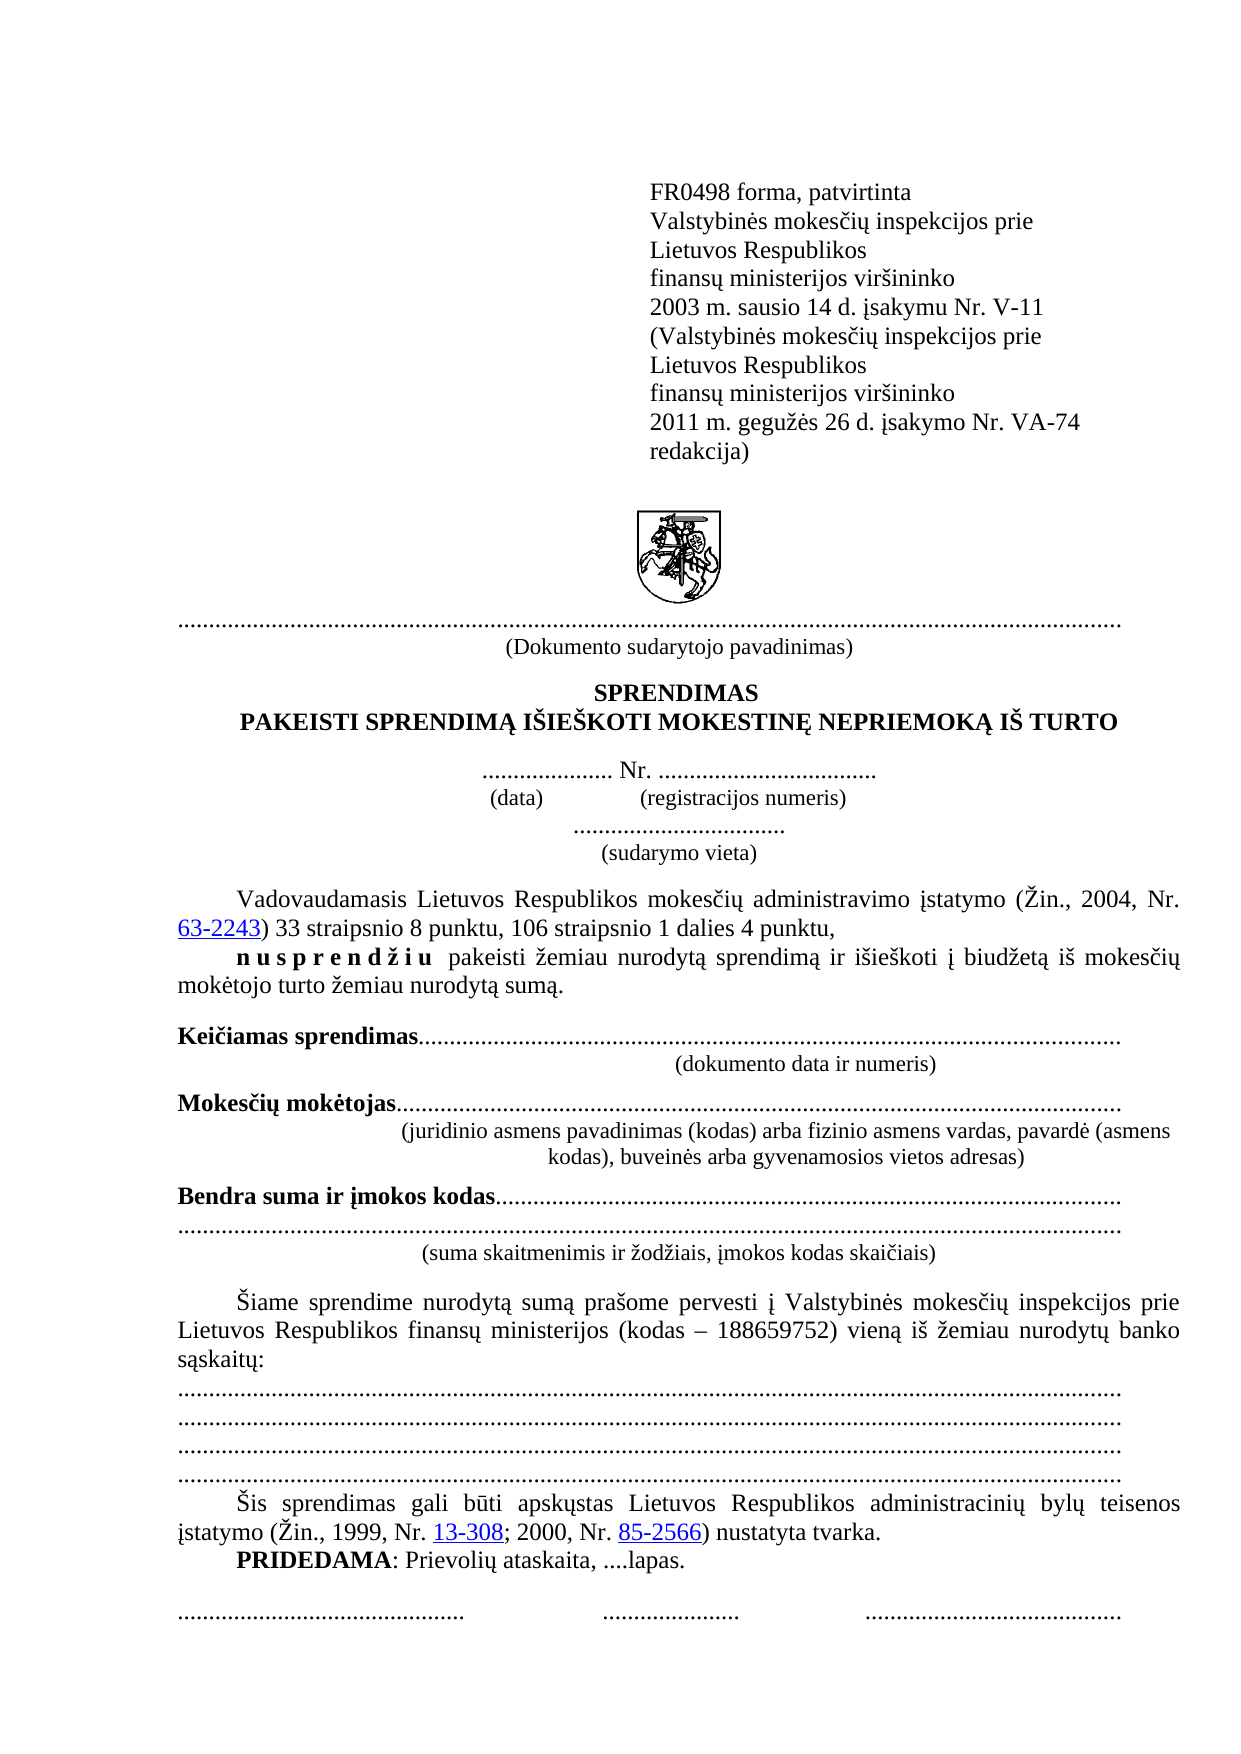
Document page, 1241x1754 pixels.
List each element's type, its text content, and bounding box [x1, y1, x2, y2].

text (herbas) [177, 484, 1181, 604]
text Bendra suma ir įmokos kodas [177, 1181, 1181, 1210]
text PRIDEDAMA: Prievolių ataskaita, ....lapas. [177, 1546, 1181, 1574]
text . [177, 1459, 1181, 1488]
text . [177, 1210, 1181, 1239]
text ..................... Nr. ................................... [177, 755, 1181, 784]
text (suma skaitmenimis ir žodžiais, įmokos kodas skaičiais) [177, 1239, 1181, 1265]
text nusprendžiu pakeisti žemiau nurodytą sprendimą ir išieškoti į biudžetą iš mokesčių mokėtojo turto žemiau nurodytą sumą. [177, 942, 1181, 999]
text . [177, 1402, 1181, 1431]
text (data) (registracijos numeris) [490, 784, 1181, 810]
text . [177, 1373, 1181, 1402]
text SPRENDIMAS PAKEISTI SPRENDIMĄ IŠIEŠKOTI MOKESTINĘ NEPRIEMOKĄ IŠ TURTO [177, 678, 1181, 736]
text Lietuvos Respublikos [649, 350, 1181, 378]
text Šis sprendimas gali būti apskųstas Lietuvos Respublikos administracinių bylų teisenos įstatymo (Žin., 1999, Nr. 13-308; 2000, Nr. 85-2566) nustatyta tvarka. [177, 1488, 1181, 1546]
text Valstybinės mokesčių inspekcijos prie [649, 206, 1181, 235]
text (dokumento data ir numeris) [430, 1050, 1181, 1076]
text Keičiamas sprendimas [177, 1021, 1181, 1050]
text Šiame sprendime nurodytą sumą prašome pervesti į Valstybinės mokesčių inspekcijos prie Lietuvos Respublikos finansų ministerijos (kodas – 188659752) vieną iš žemiau nurodytų banko sąskaitų: [177, 1287, 1181, 1373]
text finansų ministerijos viršininko [649, 263, 1181, 292]
text Lietuvos Respublikos [649, 235, 1181, 263]
text 2011 m. gegužės 26 d. įsakymo Nr. VA-74 redakcija) [649, 407, 1181, 465]
text (Dokumento sudarytojo pavadinimas) [177, 633, 1181, 659]
text (Valstybinės mokesčių inspekcijos prie [649, 321, 1181, 350]
text FR0498 forma, patvirtinta [649, 177, 1181, 206]
text Mokesčių mokėtojas [177, 1088, 1181, 1117]
text .................................. [177, 810, 1181, 839]
text . [177, 1431, 1181, 1459]
text finansų ministerijos viršininko [649, 378, 1181, 407]
text . [177, 604, 1181, 633]
text Vadovaudamasis Lietuvos Respublikos mokesčių administravimo įstatymo (Žin., 2004, Nr. 63-2243) 33 straipsnio 8 punktu, 106 straipsnio 1 dalies 4 punktu, [177, 884, 1181, 942]
text (sudarymo vieta) [177, 839, 1181, 865]
text (juridinio asmens pavadinimas (kodas) arba fizinio asmens vardas, pavardė (asmens kodas), buveinės arba gyvenamosios vietos adresas) [391, 1117, 1181, 1169]
text 2003 m. sausio 14 d. įsakymu Nr. V-11 [649, 292, 1181, 321]
